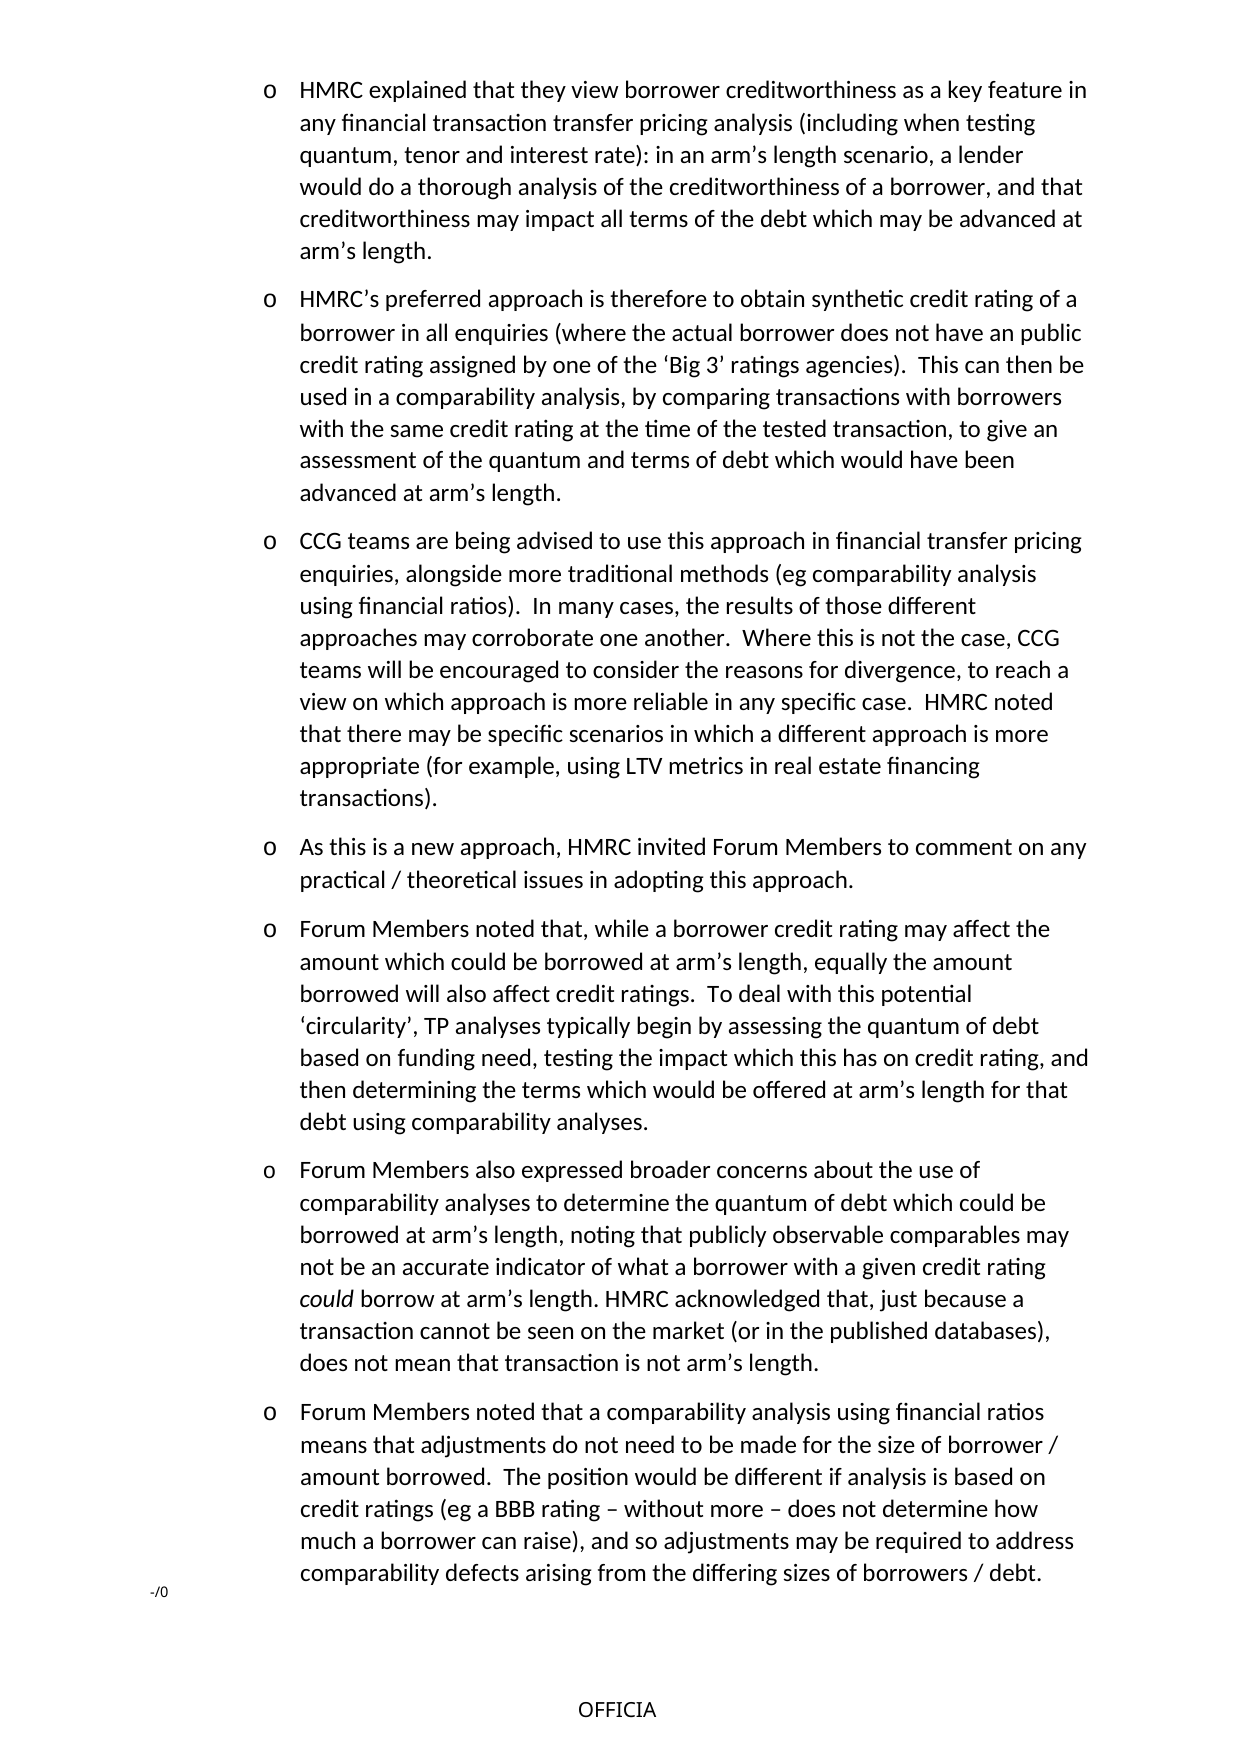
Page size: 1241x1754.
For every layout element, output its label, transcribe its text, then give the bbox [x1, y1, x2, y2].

list HMRC’s preferred approach is therefore to obtain synthetic credit rating of a borrower in all enquiries (where the actual borrower does not have an public credit rating assigned by one of the ‘Big 3’ ratings agencies). This can then be used in a comparability analysis, by comparing transactions with borrowers with the same credit rating at the time of the tested transaction, to give an assessment of the quantum and terms of debt which would have been advanced at arm’s length. [262, 283, 1090, 507]
list Forum Members also expressed broader concerns about the use of comparability analyses to determine the quantum of debt which could be borrowed at arm’s length, noting that publicly observable comparables may not be an accurate indicator of what a borrower with a given credit rating could borrow at arm’s length. HMRC acknowledged that, just because a transaction cannot be seen on the market (or in the published databases), does not mean that transaction is not arm’s length. [262, 1155, 1090, 1378]
list As this is a new approach, HMRC invited Forum Members to comment on any practical / theoretical issues in adopting this approach. [262, 831, 1090, 895]
list Forum Members noted that, while a borrower credit rating may affect the amount which could be borrowed at arm’s length, equally the amount borrowed will also affect credit ratings. To deal with this potential ‘circularity’, TP analyses typically begin by assessing the quantum of debt based on funding need, testing the impact which this has on credit rating, and then determining the terms which would be offered at arm’s length for that debt using comparability analyses. [262, 913, 1090, 1137]
list HMRC explained that they view borrower creditworthiness as a key feature in any financial transaction transfer pricing analysis (including when testing quantum, tenor and interest rate): in an arm’s length scenario, a lender would do a thorough analysis of the creditworthiness of a borrower, and that creditworthiness may impact all terms of the debt which may be advanced at arm’s length. [262, 74, 1090, 265]
list Forum Members noted that a comparability analysis using financial ratios means that adjustments do not need to be made for the size of borrower / amount borrowed. The position would be different if analysis is based on credit ratings (eg a BBB rating – without more – does not determine how much a borrower can raise), and so adjustments may be required to address comparability defects arising from the differing sizes of borrowers / debt. [262, 1396, 1090, 1587]
list CCG teams are being advised to use this approach in financial transfer pricing enquiries, alongside more traditional methods (eg comparability analysis using financial ratios). In many cases, the results of those different approaches may corroborate one another. Where this is not the case, CCG teams will be encouraged to consider the reasons for divergence, to reach a view on which approach is more reliable in any specific case. HMRC noted that there may be specific scenarios in which a different approach is more appropriate (for example, using LTV metrics in real estate financing transactions). [262, 525, 1090, 813]
